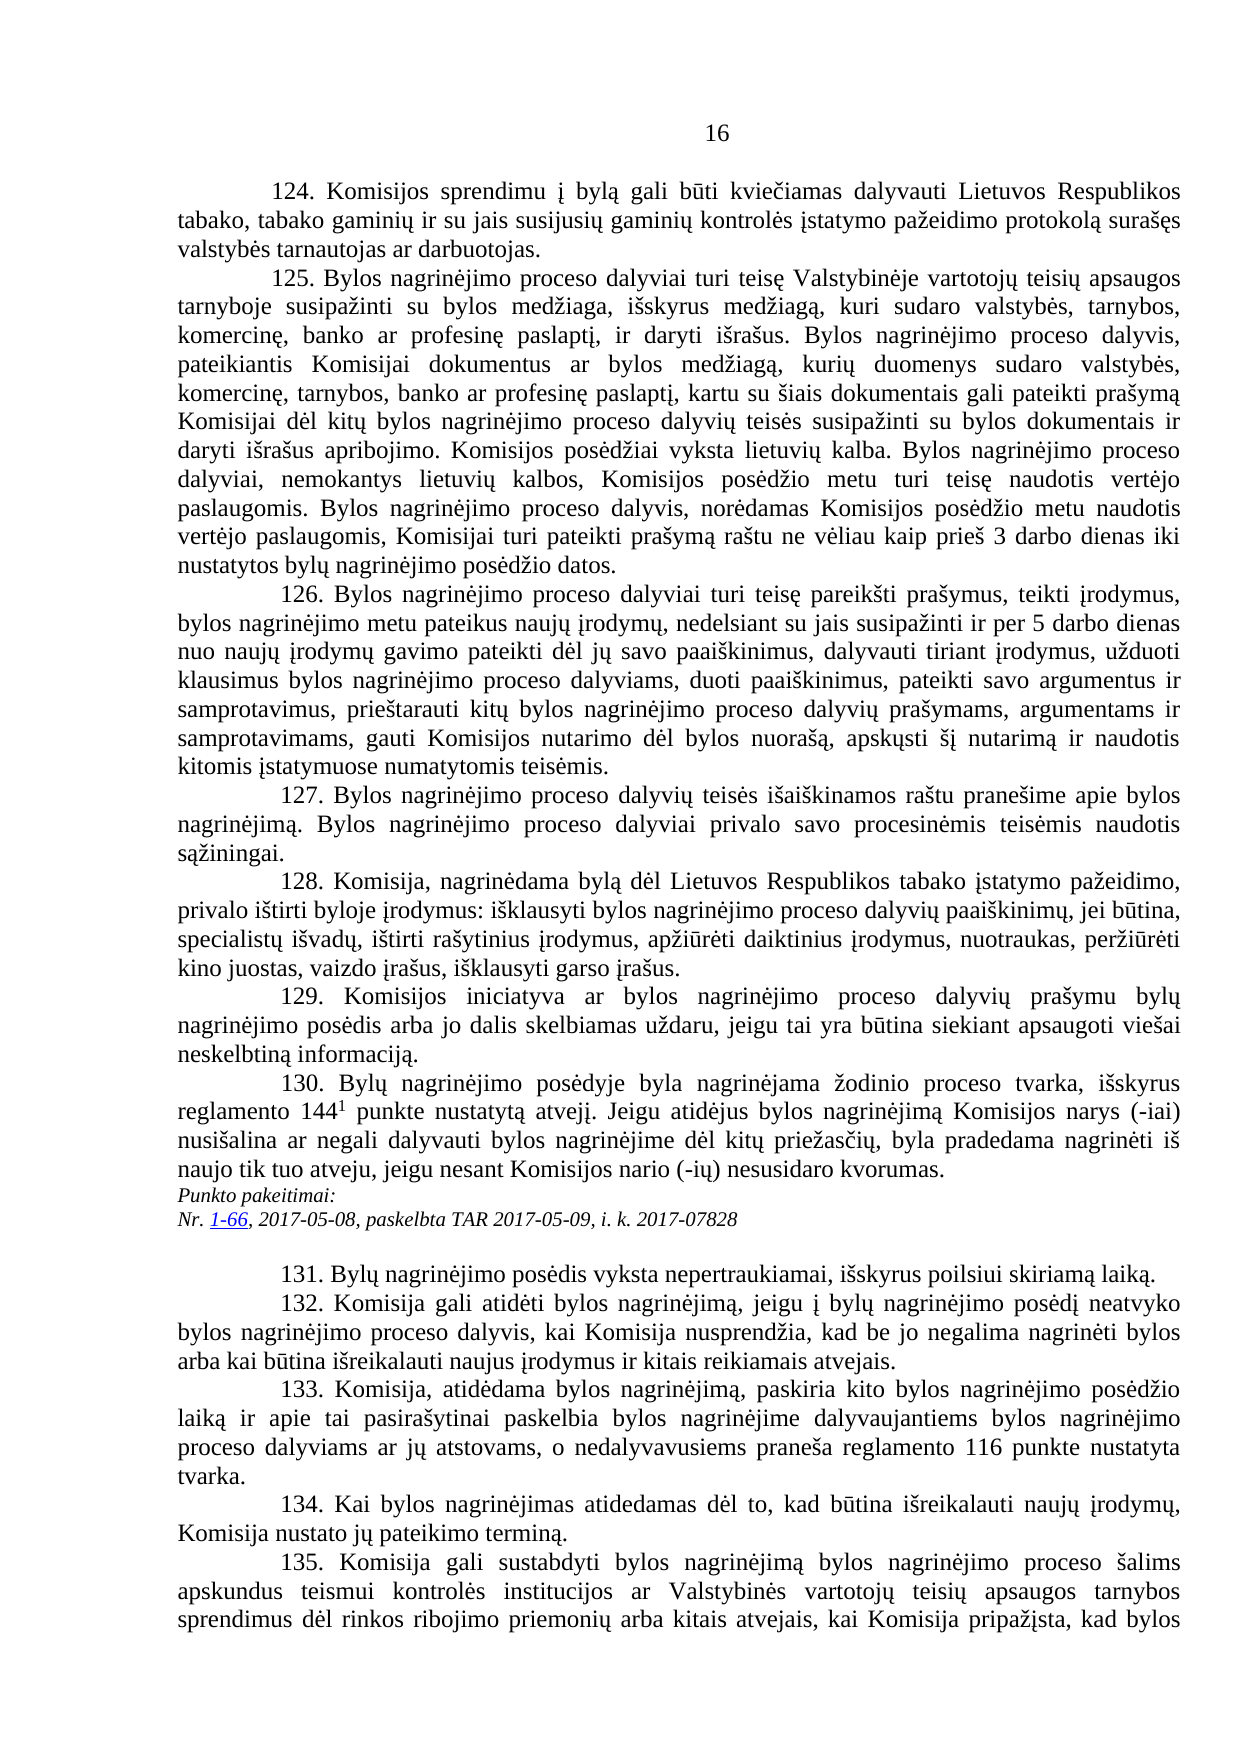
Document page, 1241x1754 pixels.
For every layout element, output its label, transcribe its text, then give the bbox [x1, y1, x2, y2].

text 135. Komisija gali sustabdyti bylos nagrinėjimą bylos nagrinėjimo proceso šalims apskundus teismui kontrolės institucijos ar Valstybinės vartotojų teisių apsaugos tarnybos sprendimus dėl rinkos ribojimo priemonių arba kitais atvejais, kai Komisija pripažįsta, kad bylos [177, 1547, 1181, 1633]
text 130. Bylų nagrinėjimo posėdyje byla nagrinėjama žodinio proceso tvarka, išskyrus reglamento 1441 punkte nustatytą atvejį. Jeigu atidėjus bylos nagrinėjimą Komisijos narys (-iai) nusišalina ar negali dalyvauti bylos nagrinėjime dėl kitų priežasčių, byla pradedama nagrinėti iš naujo tik tuo atveju, jeigu nesant Komisijos nario (-ių) nesusidaro kvorumas. [177, 1068, 1181, 1183]
text 128. Komisija, nagrinėdama bylą dėl Lietuvos Respublikos tabako įstatymo pažeidimo, privalo ištirti byloje įrodymus: išklausyti bylos nagrinėjimo proceso dalyvių paaiškinimų, jei būtina, specialistų išvadų, ištirti rašytinius įrodymus, apžiūrėti daiktinius įrodymus, nuotraukas, peržiūrėti kino juostas, vaizdo įrašus, išklausyti garso įrašus. [177, 866, 1181, 981]
text 133. Komisija, atidėdama bylos nagrinėjimą, paskiria kito bylos nagrinėjimo posėdžio laiką ir apie tai pasirašytinai paskelbia bylos nagrinėjime dalyvaujantiems bylos nagrinėjimo proceso dalyviams ar jų atstovams, o nedalyvavusiems praneša reglamento 116 punkte nustatyta tvarka. [177, 1374, 1181, 1489]
text Nr. 1-66, 2017-05-08, paskelbta TAR 2017-05-09, i. k. 2017-07828 [177, 1207, 1181, 1231]
text 131. Bylų nagrinėjimo posėdis vyksta nepertraukiamai, išskyrus poilsiui skiriamą laiką. [177, 1259, 1181, 1288]
text Punkto pakeitimai: [177, 1183, 1181, 1207]
text 134. Kai bylos nagrinėjimas atidedamas dėl to, kad būtina išreikalauti naujų įrodymų, Komisija nustato jų pateikimo terminą. [177, 1489, 1181, 1547]
text 127. Bylos nagrinėjimo proceso dalyvių teisės išaiškinamos raštu pranešime apie bylos nagrinėjimą. Bylos nagrinėjimo proceso dalyviai privalo savo procesinėmis teisėmis naudotis sąžiningai. [177, 780, 1181, 866]
text 125. Bylos nagrinėjimo proceso dalyviai turi teisę Valstybinėje vartotojų teisių apsaugos tarnyboje susipažinti su bylos medžiaga, išskyrus medžiagą, kuri sudaro valstybės, tarnybos, komercinę, banko ar profesinę paslaptį, ir daryti išrašus. Bylos nagrinėjimo proceso dalyvis, pateikiantis Komisijai dokumentus ar bylos medžiagą, kurių duomenys sudaro valstybės, komercinę, tarnybos, banko ar profesinę paslaptį, kartu su šiais dokumentais gali pateikti prašymą Komisijai dėl kitų bylos nagrinėjimo proceso dalyvių teisės susipažinti su bylos dokumentais ir daryti išrašus apribojimo. Komisijos posėdžiai vyksta lietuvių kalba. Bylos nagrinėjimo proceso dalyviai, nemokantys lietuvių kalbos, Komisijos posėdžio metu turi teisę naudotis vertėjo paslaugomis. Bylos nagrinėjimo proceso dalyvis, norėdamas Komisijos posėdžio metu naudotis vertėjo paslaugomis, Komisijai turi pateikti prašymą raštu ne vėliau kaip prieš 3 darbo dienas iki nustatytos bylų nagrinėjimo posėdžio datos. [177, 263, 1181, 579]
text 126. Bylos nagrinėjimo proceso dalyviai turi teisę pareikšti prašymus, teikti įrodymus, bylos nagrinėjimo metu pateikus naujų įrodymų, nedelsiant su jais susipažinti ir per 5 darbo dienas nuo naujų įrodymų gavimo pateikti dėl jų savo paaiškinimus, dalyvauti tiriant įrodymus, užduoti klausimus bylos nagrinėjimo proceso dalyviams, duoti paaiškinimus, pateikti savo argumentus ir samprotavimus, prieštarauti kitų bylos nagrinėjimo proceso dalyvių prašymams, argumentams ir samprotavimams, gauti Komisijos nutarimo dėl bylos nuorašą, apskųsti šį nutarimą ir naudotis kitomis įstatymuose numatytomis teisėmis. [177, 579, 1181, 780]
text 132. Komisija gali atidėti bylos nagrinėjimą, jeigu į bylų nagrinėjimo posėdį neatvyko bylos nagrinėjimo proceso dalyvis, kai Komisija nusprendžia, kad be jo negalima nagrinėti bylos arba kai būtina išreikalauti naujus įrodymus ir kitais reikiamais atvejais. [177, 1288, 1181, 1374]
text 124. Komisijos sprendimu į bylą gali būti kviečiamas dalyvauti Lietuvos Respublikos tabako, tabako gaminių ir su jais susijusių gaminių kontrolės įstatymo pažeidimo protokolą surašęs valstybės tarnautojas ar darbuotojas. [177, 176, 1181, 263]
text 129. Komisijos iniciatyva ar bylos nagrinėjimo proceso dalyvių prašymu bylų nagrinėjimo posėdis arba jo dalis skelbiamas uždaru, jeigu tai yra būtina siekiant apsaugoti viešai neskelbtiną informaciją. [177, 981, 1181, 1068]
